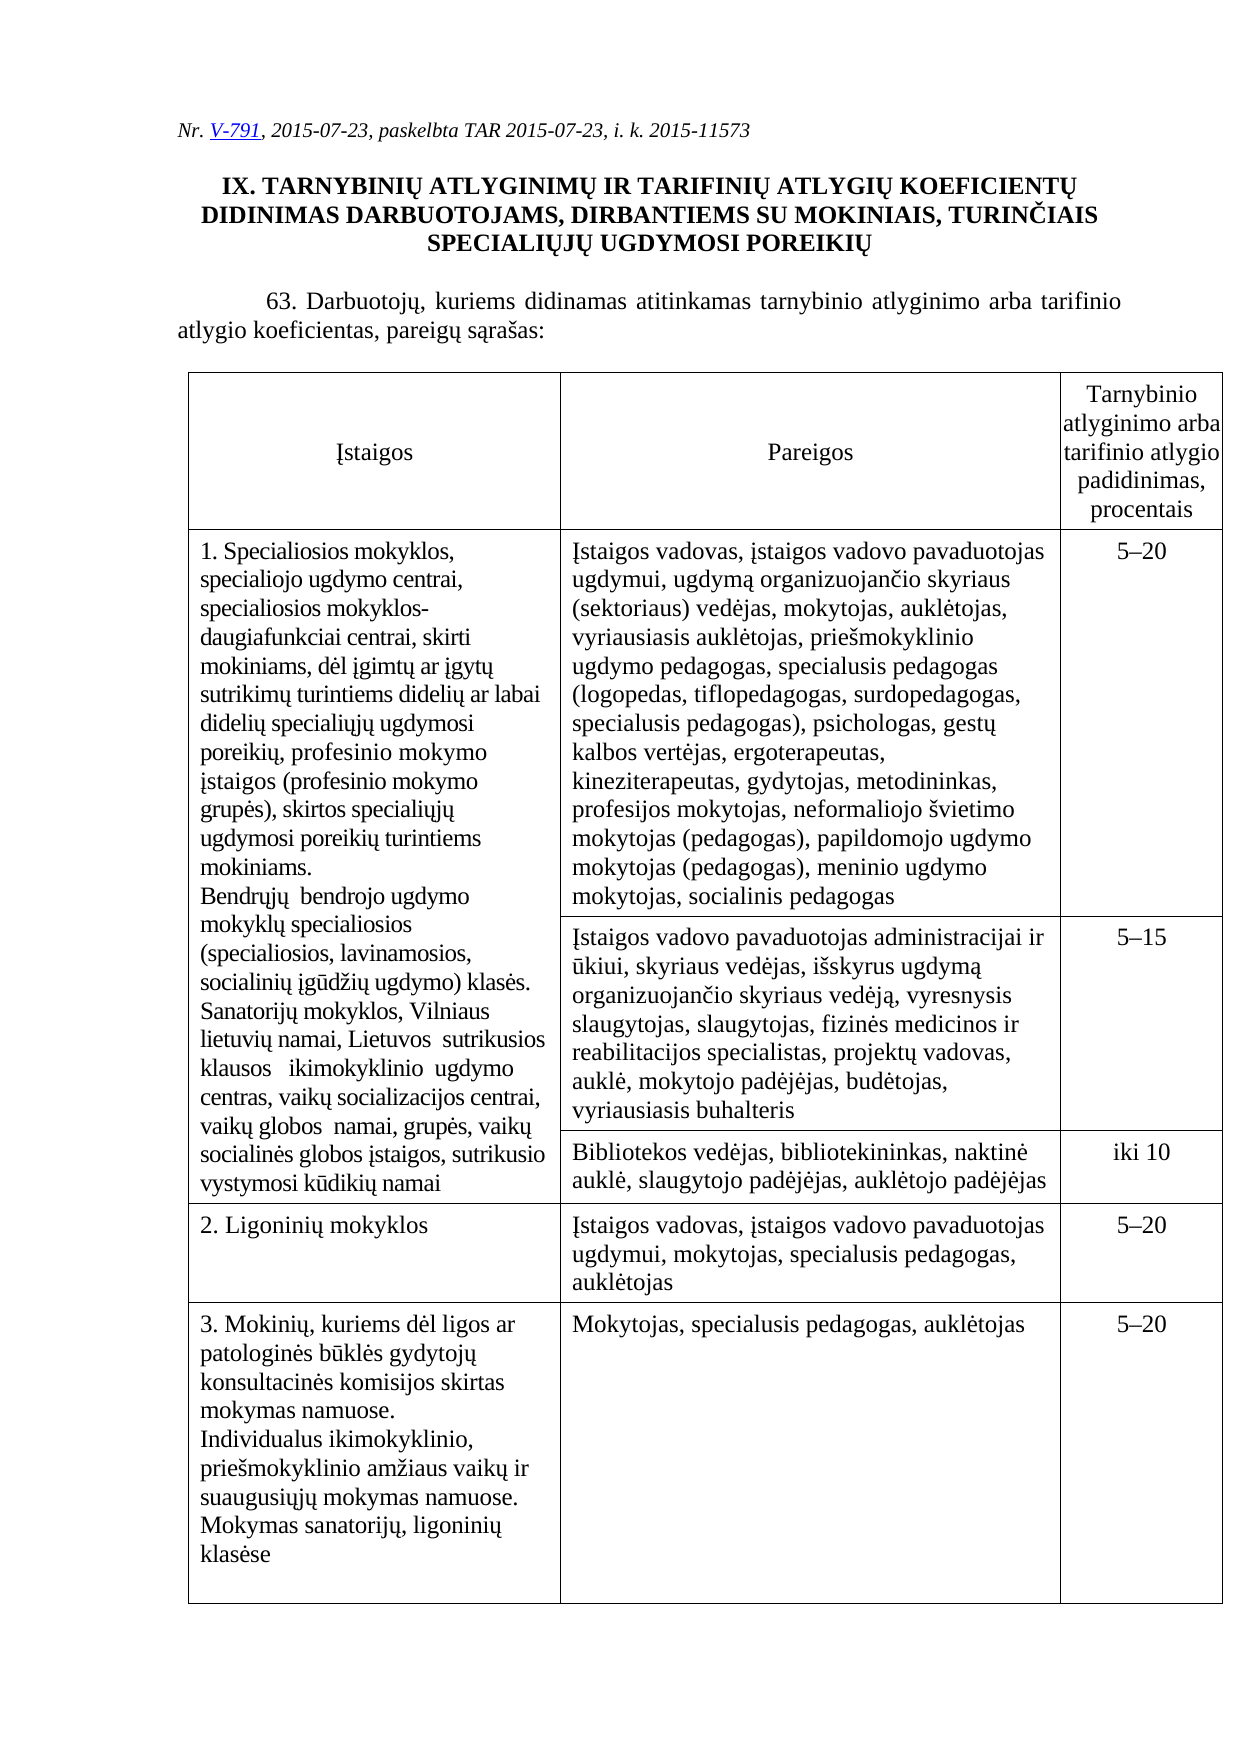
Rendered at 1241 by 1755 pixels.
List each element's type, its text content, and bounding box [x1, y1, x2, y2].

table_cell Bibliotekos vedėjas, bibliotekininkas, naktinė auklė, slaugytojo padėjėjas, auklėtojo padėjėjas [561, 1131, 1060, 1203]
table_cell iki 10 [1061, 1131, 1222, 1203]
table_cell 5–15 [1061, 917, 1222, 1130]
table_cell 5–20 [1061, 1303, 1222, 1603]
table_cell 5–20 [1061, 1204, 1222, 1302]
text IX. TARNYBINIŲ ATLYGINIMŲ IR TARIFINIŲ ATLYGIŲ KOEFICIENTŲ DIDINIMAS DARBUOTOJAMS, DIRBANTIEMS SU MOKINIAIS, TURINČIAIS SPECIALIŲJŲ UGDYMOSI POREIKIŲ [177, 171, 1122, 257]
table_cell 3. Mokinių, kuriems dėl ligos ar patologinės būklės gydytojų konsultacinės komisijos skirtas mokymas namuose. Individualus ikimokyklinio, priešmokyklinio amžiaus vaikų ir suaugusiųjų mokymas namuose. Mokymas sanatorijų, ligoninių klasėse [189, 1303, 560, 1603]
table_cell Įstaigos vadovo pavaduotojas administracijai ir ūkiui, skyriaus vedėjas, išskyrus ugdymą organizuojančio skyriaus vedėją, vyresnysis slaugytojas, slaugytojas, fizinės medicinos ir reabilitacijos specialistas, projektų vadovas, auklė, mokytojo padėjėjas, budėtojas, vyriausiasis buhalteris [561, 917, 1060, 1130]
text 63. Darbuotojų, kuriems didinamas atitinkamas tarnybinio atlyginimo arba tarifinio atlygio koeficientas, pareigų sąrašas: [177, 286, 1122, 343]
table_header Tarnybinio atlyginimo arba tarifinio atlygio padidinimas, procentais [1061, 373, 1222, 529]
table_cell 5–20 [1061, 530, 1222, 916]
text Nr. V-791, 2015-07-23, paskelbta TAR 2015-07-23, i. k. 2015-11573 [177, 118, 1122, 142]
table_header Pareigos [561, 373, 1060, 529]
table_cell Įstaigos vadovas, įstaigos vadovo pavaduotojas ugdymui, mokytojas, specialusis pedagogas, auklėtojas [561, 1204, 1060, 1302]
table_cell 2. Ligoninių mokyklos [189, 1204, 560, 1302]
table_header Įstaigos [189, 373, 560, 529]
table_cell Mokytojas, specialusis pedagogas, auklėtojas [561, 1303, 1060, 1603]
table_cell Įstaigos vadovas, įstaigos vadovo pavaduotojas ugdymui, ugdymą organizuojančio skyriaus (sektoriaus) vedėjas, mokytojas, auklėtojas, vyriausiasis auklėtojas, priešmokyklinio ugdymo pedagogas, specialusis pedagogas (logopedas, tiflopedagogas, surdopedagogas, specialusis pedagogas), psichologas, gestų kalbos vertėjas, ergoterapeutas, kineziterapeutas, gydytojas, metodininkas, profesijos mokytojas, neformaliojo švietimo mokytojas (pedagogas), papildomojo ugdymo mokytojas (pedagogas), meninio ugdymo mokytojas, socialinis pedagogas [561, 530, 1060, 916]
table_cell 1. Specialiosios mokyklos, specialiojo ugdymo centrai, specialiosios mokyklos-daugiafunkciai centrai, skirti mokiniams, dėl įgimtų ar įgytų sutrikimų turintiems didelių ar labai didelių specialiųjų ugdymosi poreikių, profesinio mokymo įstaigos (profesinio mokymo grupės), skirtos specialiųjų ugdymosi poreikių turintiems mokiniams. Bendrųjų bendrojo ugdymo mokyklų specialiosios (specialiosios, lavinamosios, socialinių įgūdžių ugdymo) klasės. Sanatorijų mokyklos, Vilniaus lietuvių namai, Lietuvos sutrikusios klausos ikimokyklinio ugdymo centras, vaikų socializacijos centrai, vaikų globos namai, grupės, vaikų socialinės globos įstaigos, sutrikusio vystymosi kūdikių namai [189, 530, 560, 1203]
